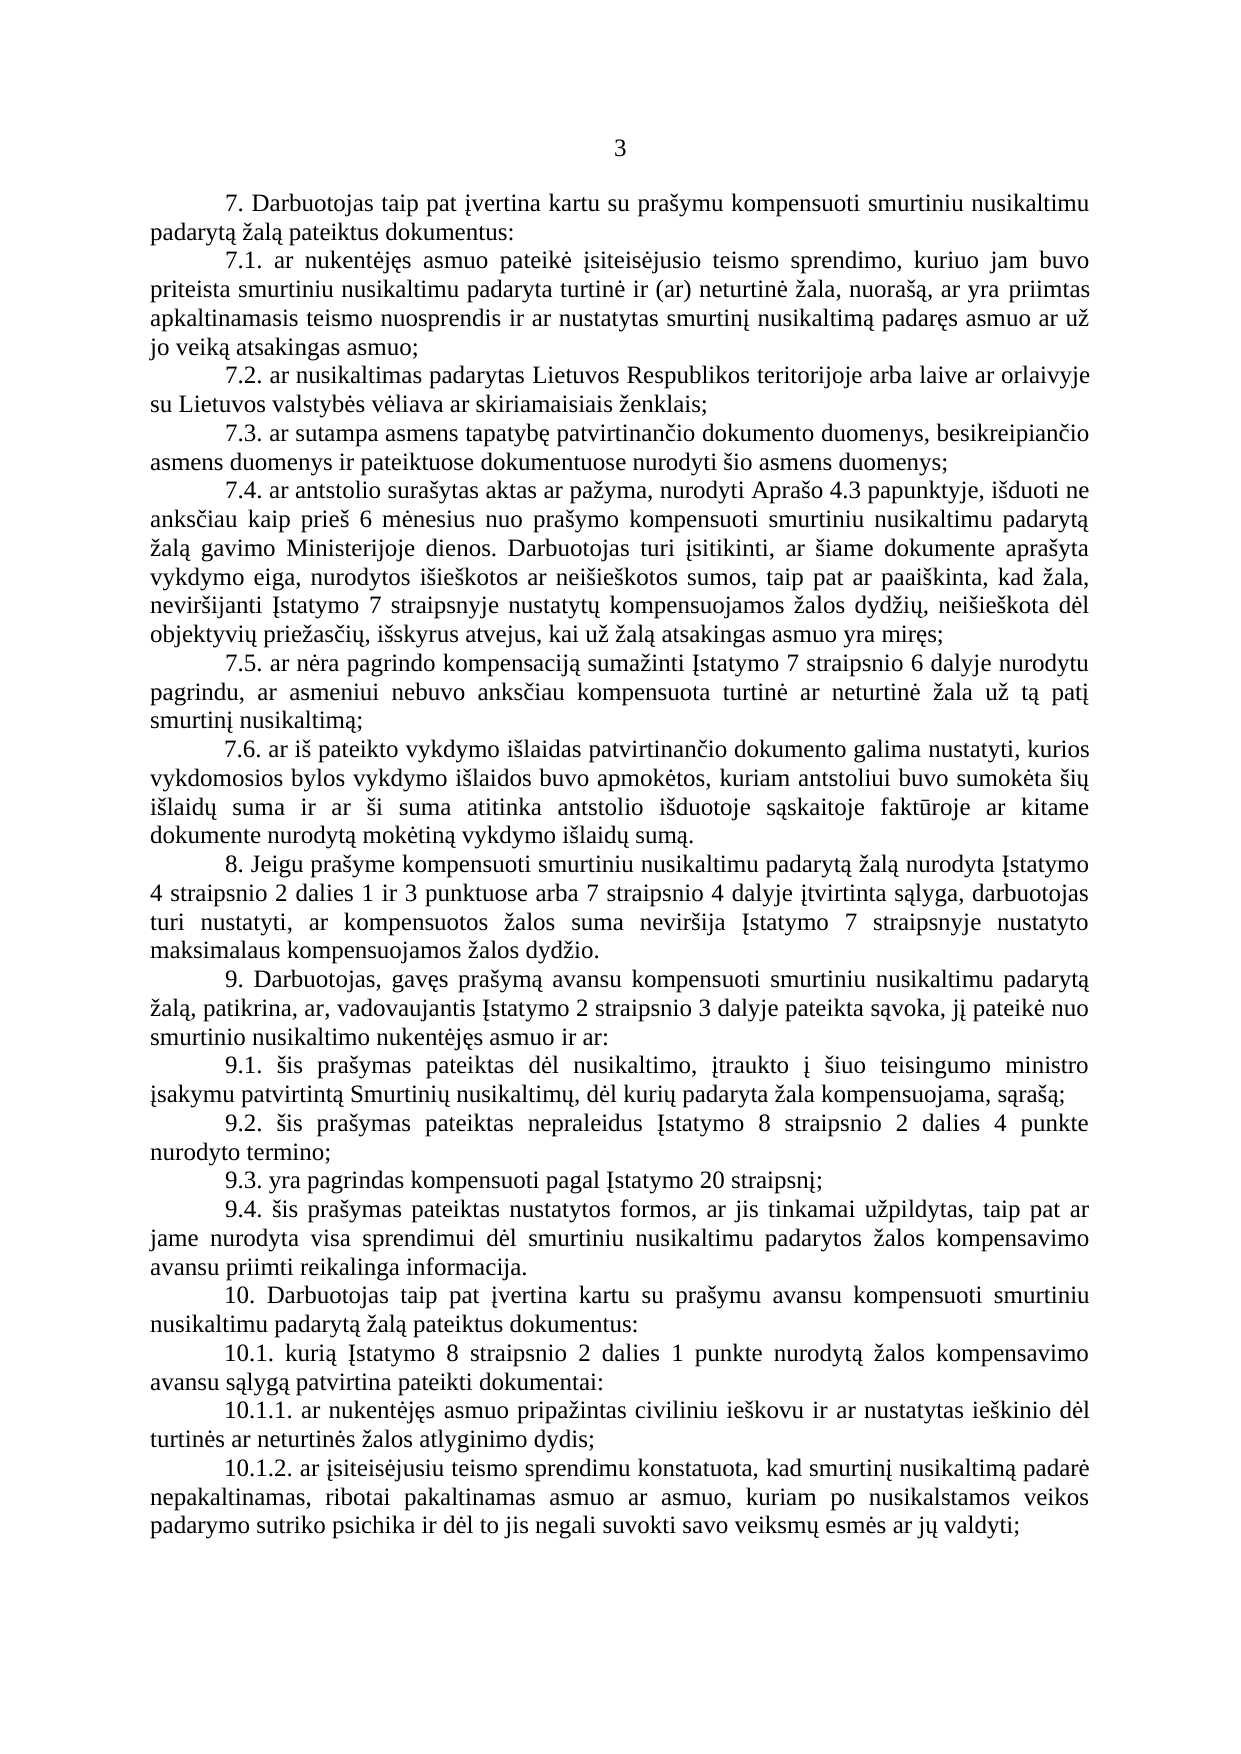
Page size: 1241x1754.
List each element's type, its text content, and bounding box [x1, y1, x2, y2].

text 7.3. ar sutampa asmens tapatybę patvirtinančio dokumento duomenys, besikreipiančio asmens duomenys ir pateiktuose dokumentuose nurodyti šio asmens duomenys; [150, 418, 1090, 476]
text 9.4. šis prašymas pateiktas nustatytos formos, ar jis tinkamai užpildytas, taip pat ar jame nurodyta visa sprendimui dėl smurtiniu nusikaltimu padarytos žalos kompensavimo avansu priimti reikalinga informacija. [150, 1194, 1090, 1281]
text 10.1. kurią Įstatymo 8 straipsnio 2 dalies 1 punkte nurodytą žalos kompensavimo avansu sąlygą patvirtina pateikti dokumentai: [150, 1338, 1090, 1396]
text 9.1. šis prašymas pateiktas dėl nusikaltimo, įtraukto į šiuo teisingumo ministro įsakymu patvirtintą Smurtinių nusikaltimų, dėl kurių padaryta žala kompensuojama, sąrašą; [150, 1051, 1090, 1108]
text 10.1.1. ar nukentėjęs asmuo pripažintas civiliniu ieškovu ir ar nustatytas ieškinio dėl turtinės ar neturtinės žalos atlyginimo dydis; [150, 1396, 1090, 1453]
text 7. Darbuotojas taip pat įvertina kartu su prašymu kompensuoti smurtiniu nusikaltimu padarytą žalą pateiktus dokumentus: [150, 188, 1090, 246]
text 9.2. šis prašymas pateiktas nepraleidus Įstatymo 8 straipsnio 2 dalies 4 punkte nurodyto termino; [150, 1108, 1090, 1166]
text 10. Darbuotojas taip pat įvertina kartu su prašymu avansu kompensuoti smurtiniu nusikaltimu padarytą žalą pateiktus dokumentus: [150, 1281, 1090, 1338]
text 7.1. ar nukentėjęs asmuo pateikė įsiteisėjusio teismo sprendimo, kuriuo jam buvo priteista smurtiniu nusikaltimu padaryta turtinė ir (ar) neturtinė žala, nuorašą, ar yra priimtas apkaltinamasis teismo nuosprendis ir ar nustatytas smurtinį nusikaltimą padaręs asmuo ar už jo veiką atsakingas asmuo; [150, 246, 1090, 361]
text 10.1.2. ar įsiteisėjusiu teismo sprendimu konstatuota, kad smurtinį nusikaltimą padarė nepakaltinamas, ribotai pakaltinamas asmuo ar asmuo, kuriam po nusikalstamos veikos padarymo sutriko psichika ir dėl to jis negali suvokti savo veiksmų esmės ar jų valdyti; [150, 1453, 1090, 1539]
text 9. Darbuotojas, gavęs prašymą avansu kompensuoti smurtiniu nusikaltimu padarytą žalą, patikrina, ar, vadovaujantis Įstatymo 2 straipsnio 3 dalyje pateikta sąvoka, jį pateikė nuo smurtinio nusikaltimo nukentėjęs asmuo ir ar: [150, 964, 1090, 1051]
text 7.5. ar nėra pagrindo kompensaciją sumažinti Įstatymo 7 straipsnio 6 dalyje nurodytu pagrindu, ar asmeniui nebuvo anksčiau kompensuota turtinė ar neturtinė žala už tą patį smurtinį nusikaltimą; [150, 648, 1090, 734]
text 7.4. ar antstolio surašytas aktas ar pažyma, nurodyti Aprašo 4.3 papunktyje, išduoti ne anksčiau kaip prieš 6 mėnesius nuo prašymo kompensuoti smurtiniu nusikaltimu padarytą žalą gavimo Ministerijoje dienos. Darbuotojas turi įsitikinti, ar šiame dokumente aprašyta vykdymo eiga, nurodytos išieškotos ar neišieškotos sumos, taip pat ar paaiškinta, kad žala, neviršijanti Įstatymo 7 straipsnyje nustatytų kompensuojamos žalos dydžių, neišieškota dėl objektyvių priežasčių, išskyrus atvejus, kai už žalą atsakingas asmuo yra miręs; [150, 476, 1090, 648]
text 9.3. yra pagrindas kompensuoti pagal Įstatymo 20 straipsnį; [150, 1166, 1090, 1194]
text 8. Jeigu prašyme kompensuoti smurtiniu nusikaltimu padarytą žalą nurodyta Įstatymo 4 straipsnio 2 dalies 1 ir 3 punktuose arba 7 straipsnio 4 dalyje įtvirtinta sąlyga, darbuotojas turi nustatyti, ar kompensuotos žalos suma neviršija Įstatymo 7 straipsnyje nustatyto maksimalaus kompensuojamos žalos dydžio. [150, 849, 1090, 964]
text 7.2. ar nusikaltimas padarytas Lietuvos Respublikos teritorijoje arba laive ar orlaivyje su Lietuvos valstybės vėliava ar skiriamaisiais ženklais; [150, 361, 1090, 418]
text 7.6. ar iš pateikto vykdymo išlaidas patvirtinančio dokumento galima nustatyti, kurios vykdomosios bylos vykdymo išlaidos buvo apmokėtos, kuriam antstoliui buvo sumokėta šių išlaidų suma ir ar ši suma atitinka antstolio išduotoje sąskaitoje faktūroje ar kitame dokumente nurodytą mokėtiną vykdymo išlaidų sumą. [150, 734, 1090, 849]
